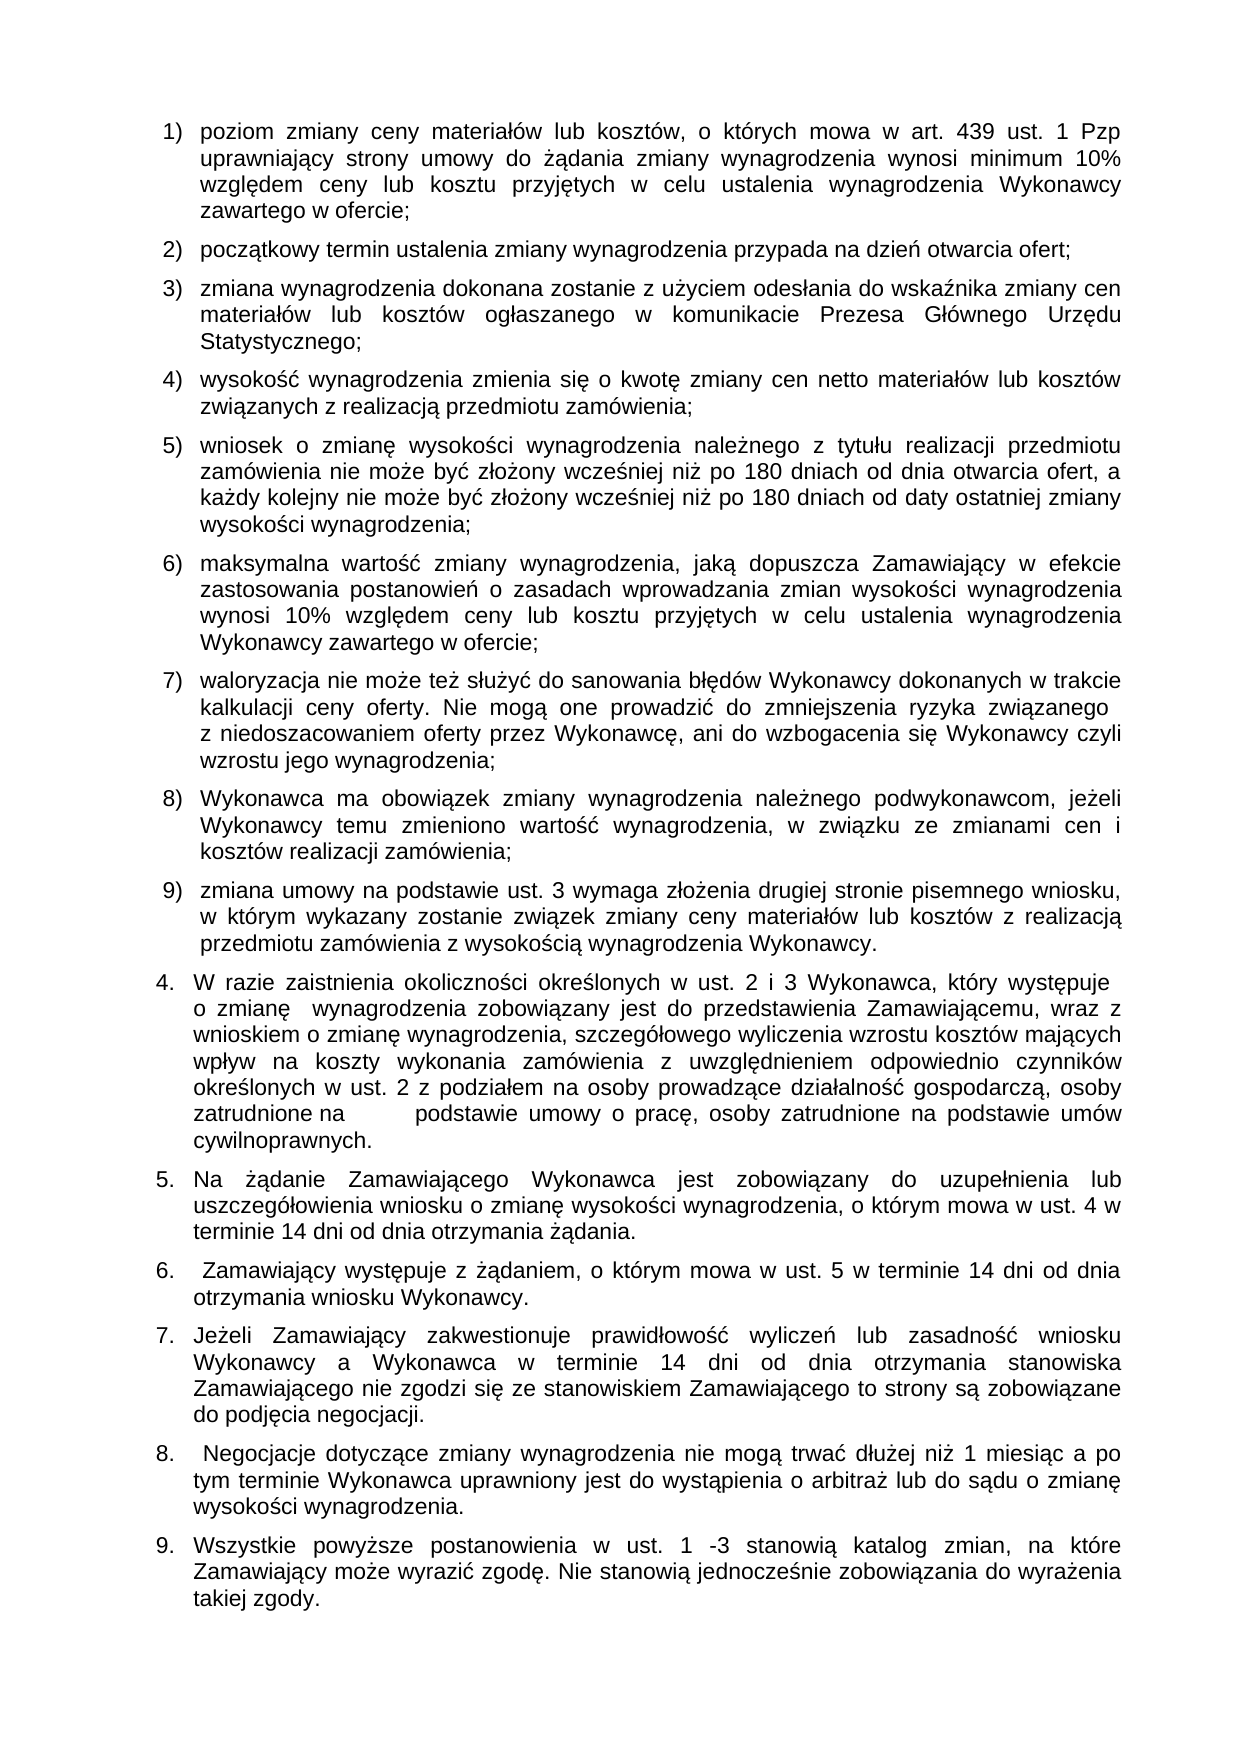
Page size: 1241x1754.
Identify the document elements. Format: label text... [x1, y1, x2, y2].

list wysokość wynagrodzenia zmienia się o kwotę zmiany cen netto materiałów lub kosztów związanych z realizacją przedmiotu zamówienia; [162, 366, 1122, 419]
list zmiana wynagrodzenia dokonana zostanie z użyciem odesłania do wskaźnika zmiany cen materiałów lub kosztów ogłaszanego w komunikacie Prezesa Głównego Urzędu Statystycznego; [162, 275, 1122, 354]
list Wykonawca ma obowiązek zmiany wynagrodzenia należnego podwykonawcom, jeżeli Wykonawcy temu zmieniono wartość wynagrodzenia, w związku ze zmianami cen i kosztów realizacji zamówienia; [162, 785, 1122, 864]
list Negocjacje dotyczące zmiany wynagrodzenia nie mogą trwać dłużej niż 1 miesiąc a po tym terminie Wykonawca uprawniony jest do wystąpienia o arbitraż lub do sądu o zmianę wysokości wynagrodzenia. [156, 1440, 1122, 1519]
list wniosek o zmianę wysokości wynagrodzenia należnego z tytułu realizacji przedmiotu zamówienia nie może być złożony wcześniej niż po 180 dniach od dnia otwarcia ofert, a każdy kolejny nie może być złożony wcześniej niż po 180 dniach od daty ostatniej zmiany wysokości wynagrodzenia; [162, 432, 1122, 537]
list waloryzacja nie może też służyć do sanowania błędów Wykonawcy dokonanych w trakcie kalkulacji ceny oferty. Nie mogą one prowadzić do zmniejszenia ryzyka związanego z niedoszacowaniem oferty przez Wykonawcę, ani do wzbogacenia się Wykonawcy czyli wzrostu jego wynagrodzenia; [162, 667, 1122, 773]
list poziom zmiany ceny materiałów lub kosztów, o których mowa w art. 439 ust. 1 Pzp uprawniający strony umowy do żądania zmiany wynagrodzenia wynosi minimum 10% względem ceny lub kosztu przyjętych w celu ustalenia wynagrodzenia Wykonawcy zawartego w ofercie; [162, 118, 1122, 223]
list Jeżeli Zamawiający zakwestionuje prawidłowość wyliczeń lub zasadność wniosku Wykonawcy a Wykonawca w terminie 14 dni od dnia otrzymania stanowiska Zamawiającego nie zgodzi się ze stanowiskiem Zamawiającego to strony są zobowiązane do podjęcia negocjacji. [156, 1322, 1122, 1428]
list zmiana umowy na podstawie ust. 3 wymaga złożenia drugiej stronie pisemnego wniosku, w którym wykazany zostanie związek zmiany ceny materiałów lub kosztów z realizacją przedmiotu zamówienia z wysokością wynagrodzenia Wykonawcy. [162, 877, 1122, 956]
list maksymalna wartość zmiany wynagrodzenia, jaką dopuszcza Zamawiający w efekcie zastosowania postanowień o zasadach wprowadzania zmian wysokości wynagrodzenia wynosi 10% względem ceny lub kosztu przyjętych w celu ustalenia wynagrodzenia Wykonawcy zawartego w ofercie; [162, 549, 1122, 655]
list Wszystkie powyższe postanowienia w ust. 1 -3 stanowią katalog zmian, na które Zamawiający może wyrazić zgodę. Nie stanowią jednocześnie zobowiązania do wyrażenia takiej zgody. [156, 1532, 1122, 1611]
list Zamawiający występuje z żądaniem, o którym mowa w ust. 5 w terminie 14 dni od dnia otrzymania wniosku Wykonawcy. [156, 1257, 1122, 1310]
list Na żądanie Zamawiającego Wykonawca jest zobowiązany do uzupełnienia lub uszczegółowienia wniosku o zmianę wysokości wynagrodzenia, o którym mowa w ust. 4 w terminie 14 dni od dnia otrzymania żądania. [156, 1166, 1122, 1244]
list W razie zaistnienia okoliczności określonych w ust. 2 i 3 Wykonawca, który występuje o zmianę wynagrodzenia zobowiązany jest do przedstawienia Zamawiającemu, wraz z wnioskiem o zmianę wynagrodzenia, szczegółowego wyliczenia wzrostu kosztów mających wpływ na koszty wykonania zamówienia z uwzględnieniem odpowiednio czynników określonych w ust. 2 z podziałem na osoby prowadzące działalność gospodarczą, osoby zatrudnione na podstawie umowy o pracę, osoby zatrudnione na podstawie umów cywilnoprawnych. [156, 968, 1122, 1153]
list początkowy termin ustalenia zmiany wynagrodzenia przypada na dzień otwarcia ofert; [162, 236, 1122, 262]
